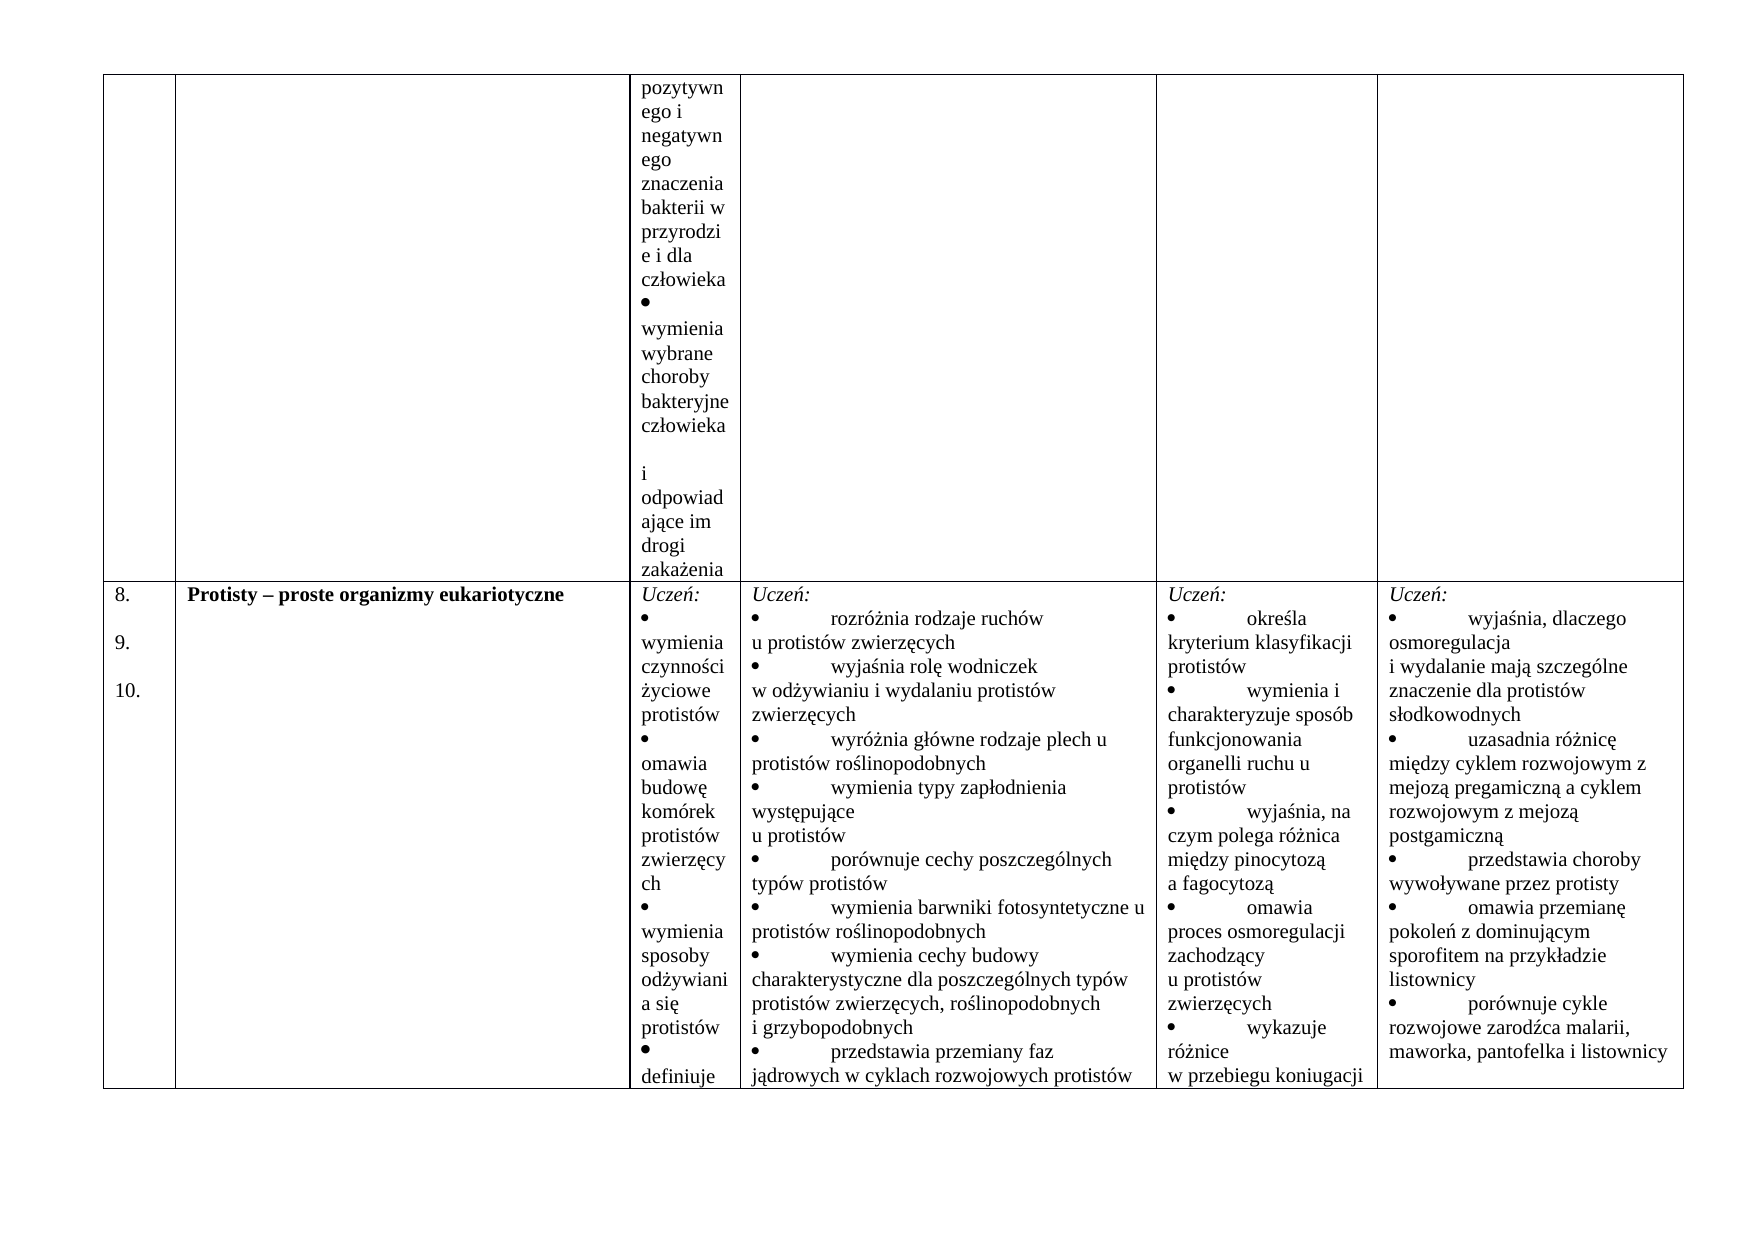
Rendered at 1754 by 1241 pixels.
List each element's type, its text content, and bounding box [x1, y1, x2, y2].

table_cell Uczeń: rozróżnia rodzaje ruchów u protistów zwierzęcych wyjaśnia rolę wodniczek w odżywianiu i wydalaniu protistów zwierzęcych wyróżnia główne rodzaje plech u protistów roślinopodobnych wymienia typy zapłodnienia występujące u protistów porównuje cechy poszczególnych typów protistów wymienia barwniki fotosyntetyczne u protistów roślinopodobnych wymienia cechy budowy charakterystyczne dla poszczególnych typów protistów zwierzęcych, roślinopodobnych i grzybopodobnych przedstawia przemiany faz jądrowych w cyklach rozwojowych protistów opisuje na podstawie schematu cykl rozwojowy pantofelka [741, 582, 1156, 1088]
table_cell Uczeń: określa kryterium klasyfikacji protistów wymienia i charakteryzuje sposób funkcjonowania organelli ruchu u protistów wyjaśnia, na czym polega różnica między pinocytozą a fagocytozą omawia proces osmoregulacji zachodzący u protistów zwierzęcych wykazuje różnice w przebiegu koniugacji [1157, 582, 1377, 1088]
table_cell [104, 75, 175, 581]
table_cell [104, 582, 175, 1088]
table_cell Uczeń: wyjaśnia, dlaczego osmoregulacja i wydalanie mają szczególne znaczenie dla protistów słodkowodnych uzasadnia różnicę między cyklem rozwojowym z mejozą pregamiczną a cyklem rozwojowym z mejozą postgamiczną przedstawia choroby wywoływane przez protisty omawia przemianę pokoleń z dominującym sporofitem na przykładzie listownicy porównuje cykle rozwojowe zarodźca malarii, maworka, pantofelka i listownicy [1378, 582, 1683, 1088]
table_cell [176, 75, 629, 581]
table_cell [1378, 75, 1683, 581]
table_cell Protisty – proste organizmy eukariotyczne [176, 582, 629, 1088]
table_cell [741, 75, 1156, 581]
table_cell Uczeń: wyjaśnia, na czym polegają różnice w budowie komórki bakterii samo- i cudzożywnej podaje argumenty za tezą, że bakterie należą do organizmów kosmopolitycznych określa różnice między archeowcami a bakteriami charakteryzuje poszczególne grupy bakterii w zależności od sposobów odżywiania i oddychania oraz podaje ich przykłady wyjaśnia rolę bakterii w obiegu azotu w przyrodzie omawia etapy koniugacji komórek bakterii omawia objawy wybranych chorób bakteryjnych człowieka proponuje działania profilaktyczne dla wybranych chorób bakteryjnych [1157, 75, 1377, 581]
